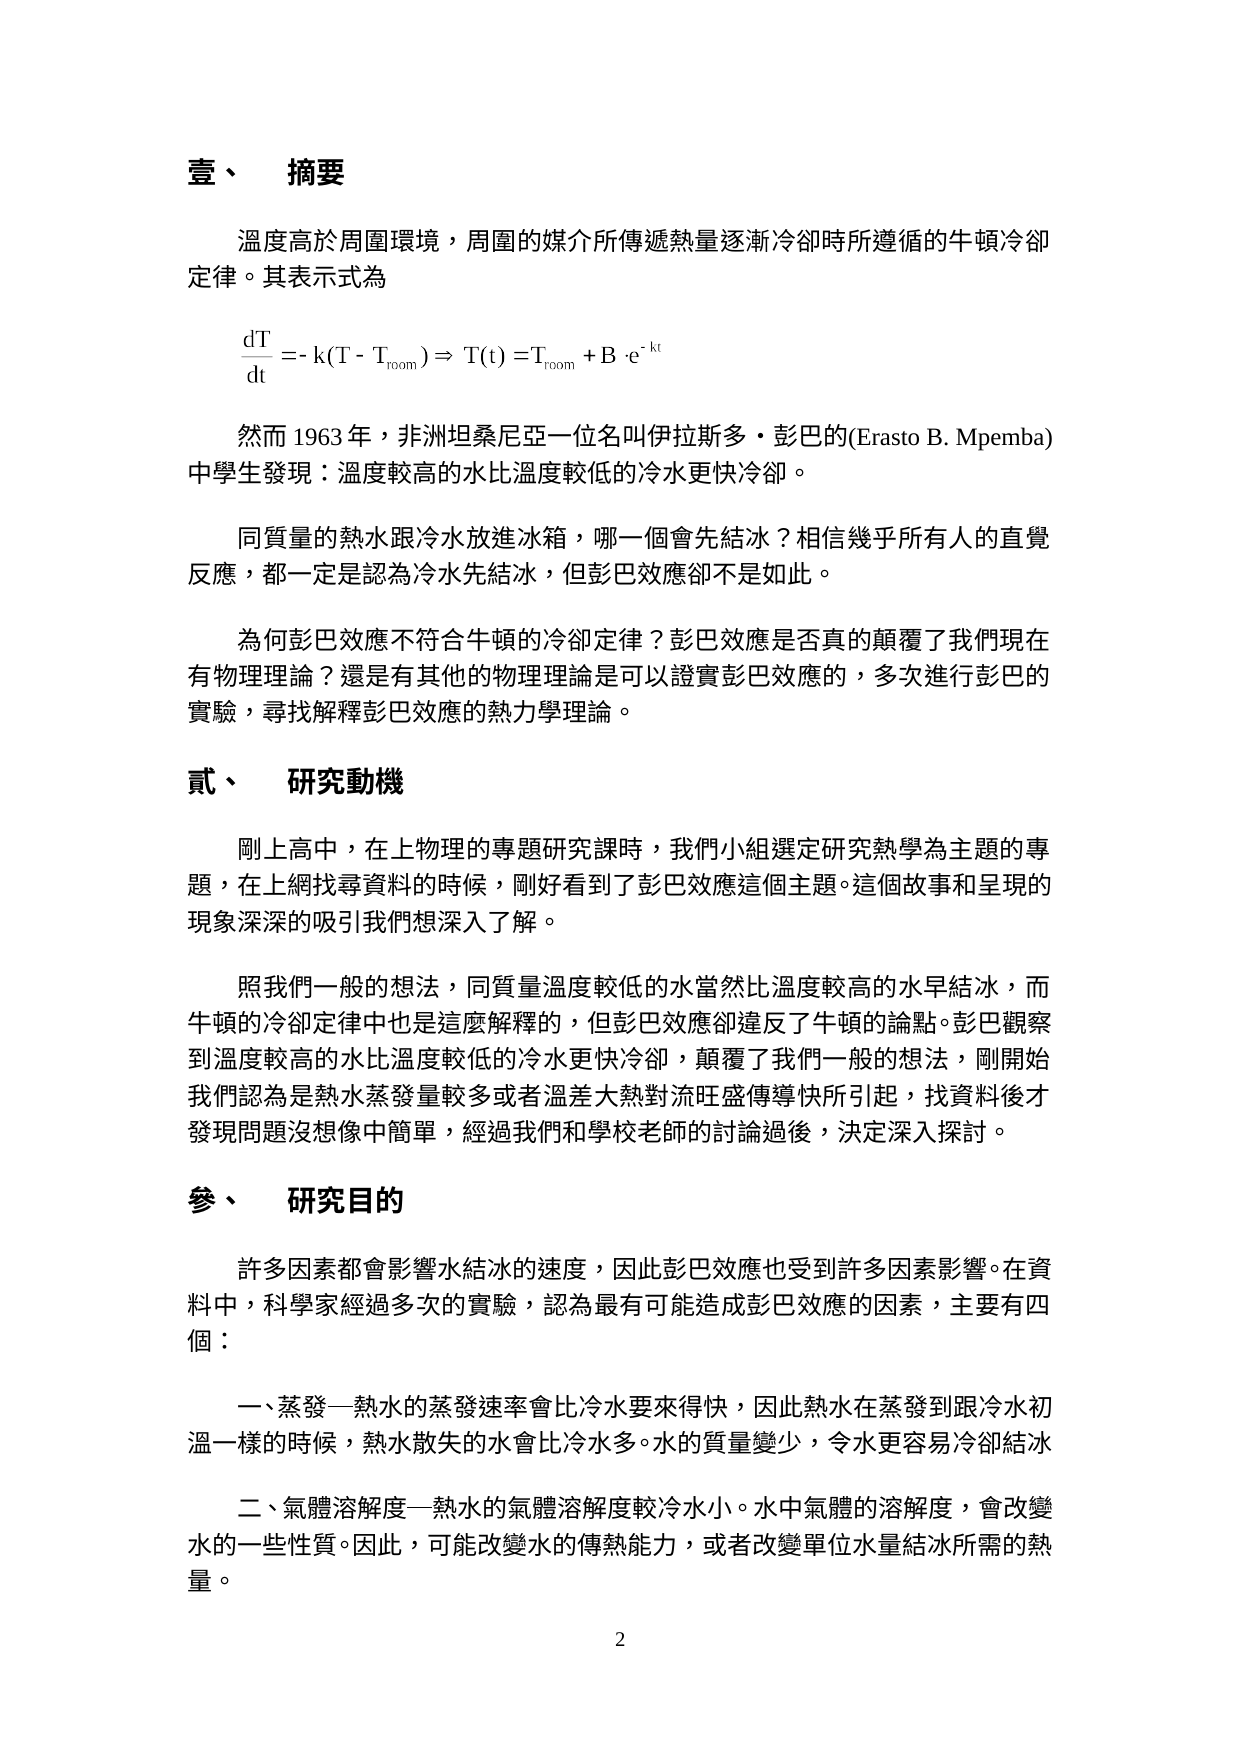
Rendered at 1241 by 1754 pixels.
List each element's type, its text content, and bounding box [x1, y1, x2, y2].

text 剛上高中，在上物理的專題研究課時，我們小組選定研究熱學為主題的專題，在上網找尋資料的時候，剛好看到了彭巴效應這個主題。這個故事和呈現的現象深深的吸引我們想深入了解。 [187, 829, 1053, 938]
text 溫度高於周圍環境，周圍的媒介所傳遞熱量逐漸冷卻時所遵循的牛頓冷卻定律。其表示式為 [187, 221, 1053, 294]
text 然而1963年，非洲坦桑尼亞一位名叫伊拉斯多‧彭巴的(Erasto B. Mpemba)中學生發現：溫度較高的水比溫度較低的冷水更快冷卻。 [187, 417, 1053, 489]
text 許多因素都會影響水結冰的速度，因此彭巴效應也受到許多因素影響。在資料中，科學家經過多次的實驗，認為最有可能造成彭巴效應的因素，主要有四個： [187, 1249, 1053, 1358]
text 同質量的熱水跟冷水放進冰箱，哪一個會先結冰？相信幾乎所有人的直覺反應，都一定是認為冷水先結冰，但彭巴效應卻不是如此。 [187, 518, 1053, 591]
text 照我們一般的想法，同質量溫度較低的水當然比溫度較高的水早結冰，而牛頓的冷卻定律中也是這麼解釋的，但彭巴效應卻違反了牛頓的論點。彭巴觀察到溫度較高的水比溫度較低的冷水更快冷卻，顛覆了我們一般的想法，剛開始我們認為是熱水蒸發量較多或者溫差大熱對流旺盛傳導快所引起，找資料後才發現問題沒想像中簡單，經過我們和學校老師的討論過後，決定深入探討。 [187, 967, 1053, 1149]
text 為何彭巴效應不符合牛頓的冷卻定律？彭巴效應是否真的顛覆了我們現在有物理理論？還是有其他的物理理論是可以證實彭巴效應的，多次進行彭巴的實驗，尋找解釋彭巴效應的熱力學理論。 [187, 620, 1053, 729]
list 研究目的 [187, 1178, 1053, 1220]
text 二、氣體溶解度─熱水的氣體溶解度較冷水小。水中氣體的溶解度，會改變水的一些性質。因此，可能改變水的傳熱能力，或者改變單位水量結冰所需的熱量。 [187, 1489, 1053, 1598]
list 研究動機 [187, 758, 1053, 800]
list 摘要 [187, 150, 1053, 192]
text 一、蒸發─熱水的蒸發速率會比冷水要來得快，因此熱水在蒸發到跟冷水初溫一樣的時候，熱水散失的水會比冷水多。水的質量變少，令水更容易冷卻結冰。 [187, 1387, 1053, 1460]
